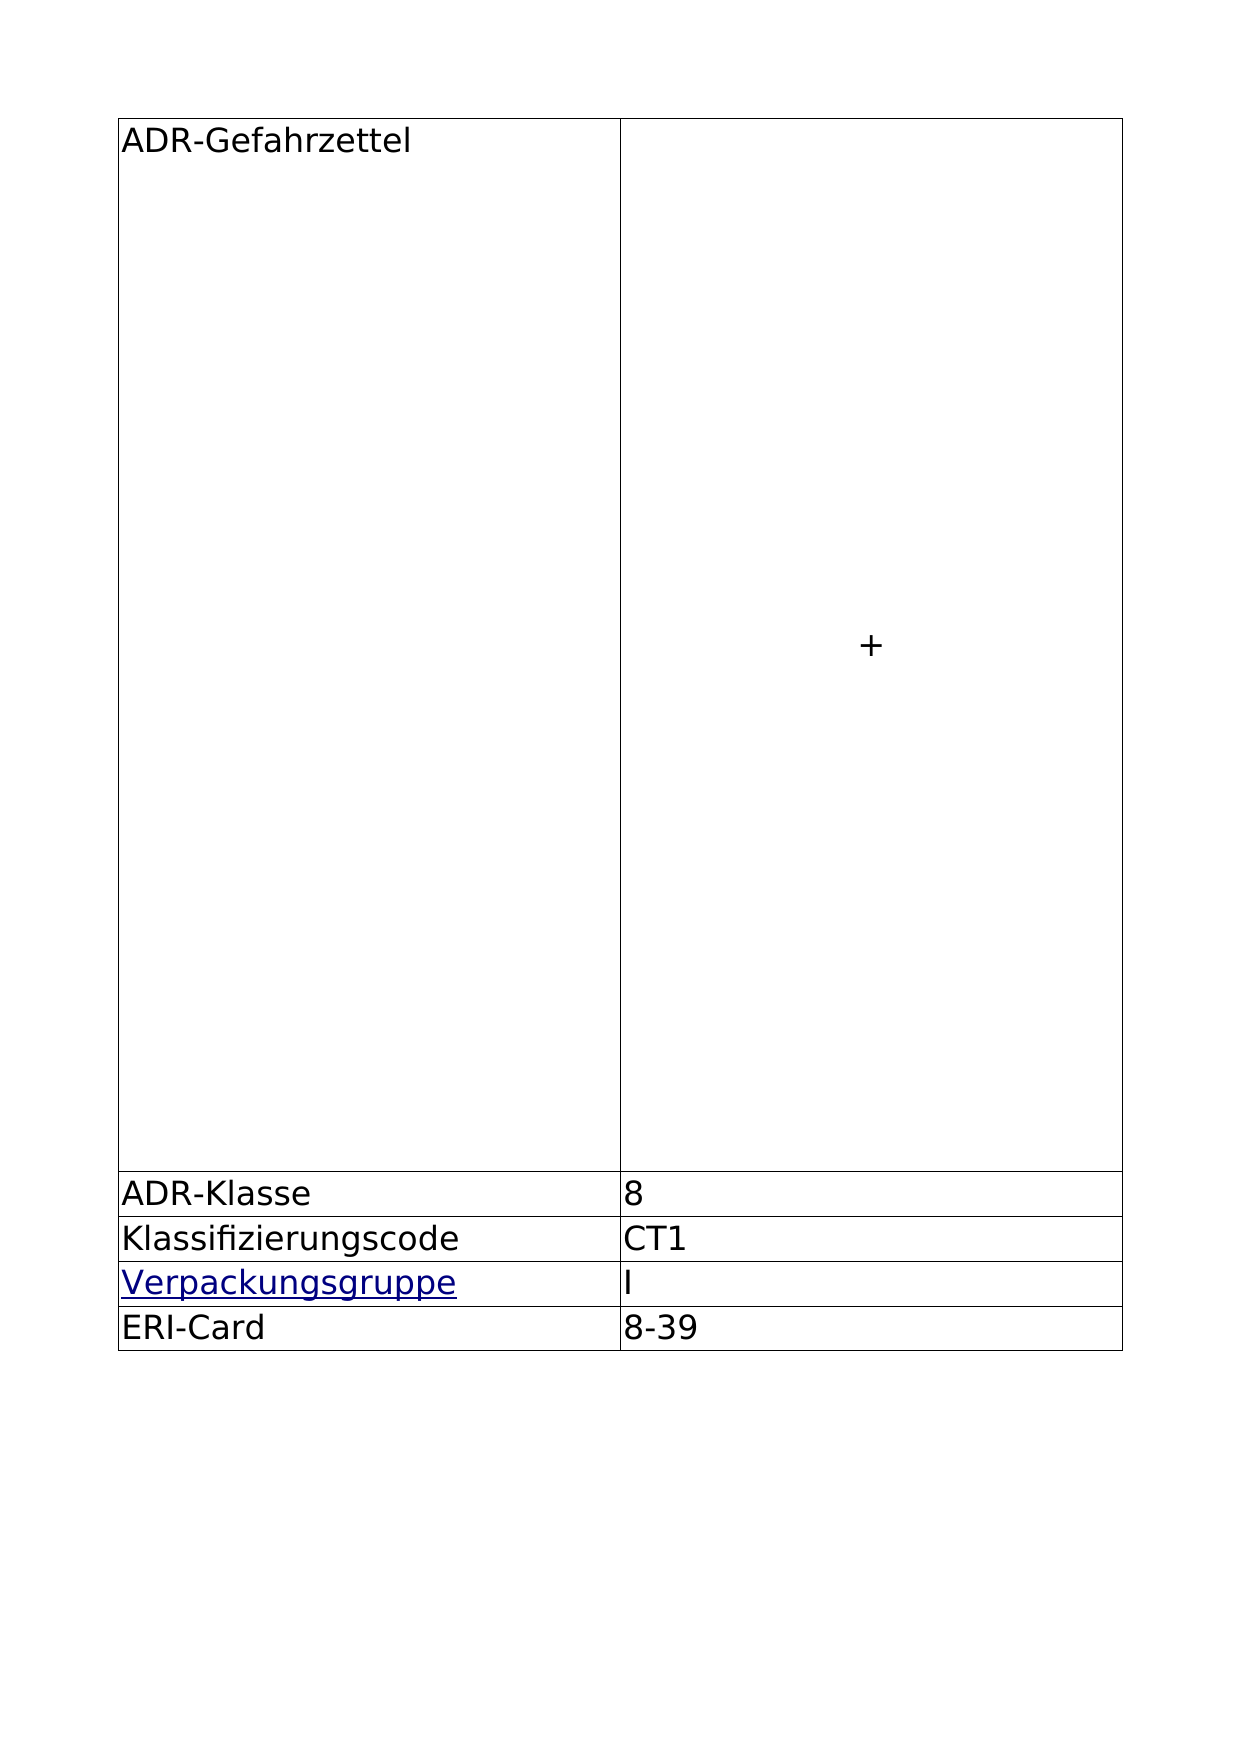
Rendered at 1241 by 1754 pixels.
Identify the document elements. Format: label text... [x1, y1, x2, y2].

table_cell I [621, 1262, 1122, 1306]
table_cell ERI-Card [119, 1307, 620, 1350]
table_cell 8-39 [621, 1307, 1122, 1350]
table_cell ADR-Klasse [119, 1172, 620, 1216]
table_cell ADR-Gefahrzettel [119, 119, 620, 1171]
table_cell + [621, 119, 1122, 1171]
table_cell CT1 [621, 1217, 1122, 1261]
table_cell Klassifizierungscode [119, 1217, 620, 1261]
table_cell Verpackungsgruppe [119, 1262, 620, 1306]
table_cell 8 [621, 1172, 1122, 1216]
